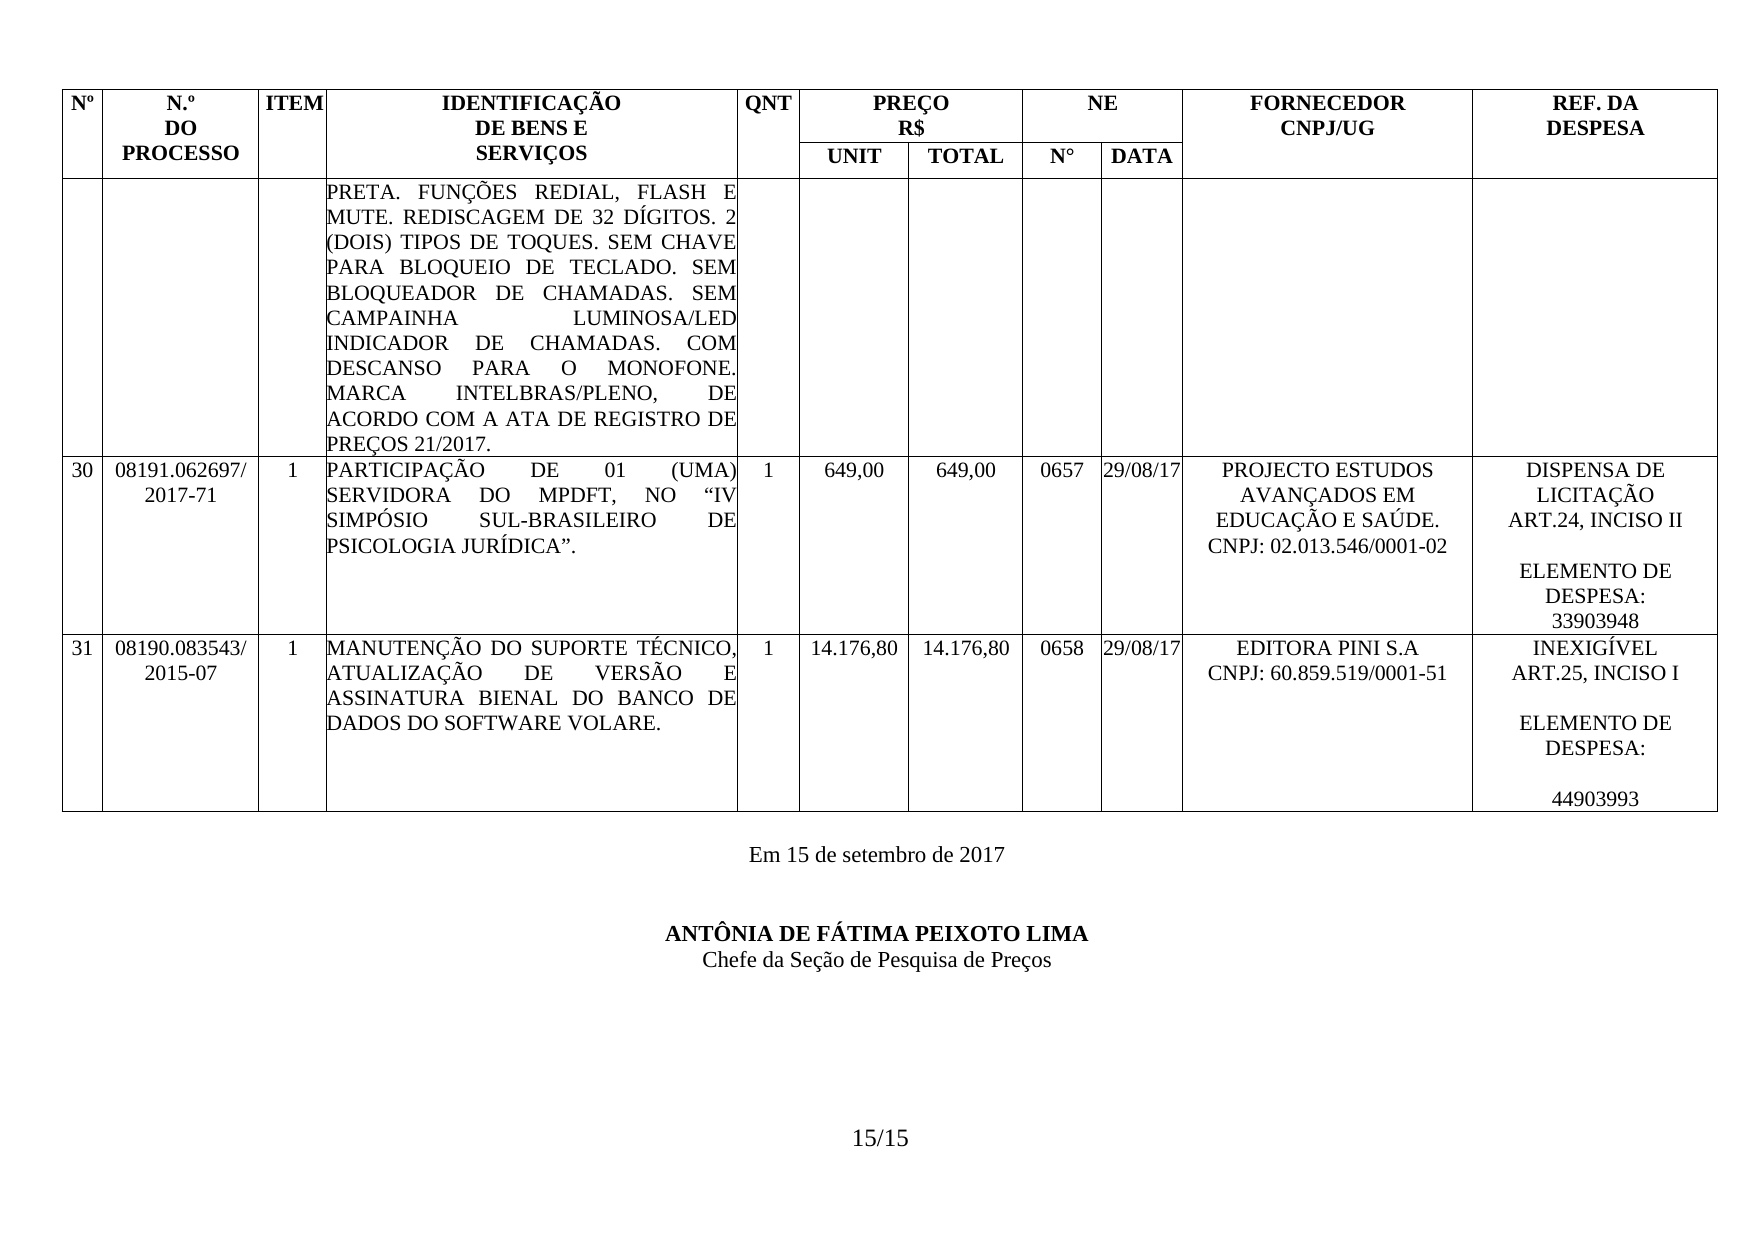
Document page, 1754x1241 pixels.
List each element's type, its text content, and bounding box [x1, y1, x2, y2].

table_header QNT [738, 90, 799, 178]
table_cell MANUTENÇÃO DO SUPORTE TÉCNICO, ATUALIZAÇÃO DE VERSÃO E ASSINATURA BIENAL DO BANCO DE DADOS DO SOFTWARE VOLARE. [327, 635, 737, 811]
table_cell 1 [259, 457, 326, 633]
table_cell [103, 179, 258, 456]
table_header ITEM [259, 90, 326, 178]
table_cell 1 [259, 635, 326, 811]
table_cell 0658 [1023, 635, 1101, 811]
table_cell PROJECTO ESTUDOS AVANÇADOS EM EDUCAÇÃO E SAÚDE. CNPJ: 02.013.546/0001-02 [1183, 457, 1472, 633]
table_header N.º DO PROCESSO [103, 90, 258, 178]
table_cell 14.176,80 [800, 635, 908, 811]
table_cell UNIT [800, 143, 908, 178]
table_cell [1183, 179, 1472, 456]
table_header IDENTIFICAÇÃO DE BENS E SERVIÇOS [327, 90, 737, 178]
table_cell [1102, 179, 1182, 456]
table_cell 31 [63, 635, 102, 811]
table_header NE [1023, 90, 1182, 142]
table_cell [1023, 179, 1101, 456]
table_cell [1473, 179, 1717, 456]
table_cell DATA [1102, 143, 1182, 178]
table_cell PRETA. FUNÇÕES REDIAL, FLASH E MUTE. REDISCAGEM DE 32 DÍGITOS. 2 (DOIS) TIPOS DE TOQUES. SEM CHAVE PARA BLOQUEIO DE TECLADO. SEM BLOQUEADOR DE CHAMADAS. SEM CAMPAINHA LUMINOSA/LED INDICADOR DE CHAMADAS. COM DESCANSO PARA O MONOFONE. MARCA INTELBRAS/PLENO, DE ACORDO COM A ATA DE REGISTRO DE PREÇOS 21/2017. [327, 179, 737, 456]
table_cell TOTAL [909, 143, 1022, 178]
table_cell DISPENSA DE LICITAÇÃO ART.24, INCISO II ELEMENTO DE DESPESA: 33903948 [1473, 457, 1717, 633]
table_header PREÇO R$ [800, 90, 1022, 142]
table_cell N° [1023, 143, 1101, 178]
table_cell EDITORA PINI S.A CNPJ: 60.859.519/0001-51 [1183, 635, 1472, 811]
table_cell 29/08/17 [1102, 457, 1182, 633]
table_cell [909, 179, 1022, 456]
table_cell INEXIGÍVEL ART.25, INCISO I ELEMENTO DE DESPESA: 44903993 [1473, 635, 1717, 811]
table_cell 1 [738, 635, 799, 811]
text Em 15 de setembro de 2017 [118, 841, 1636, 867]
table_cell 1 [738, 457, 799, 633]
text Chefe da Seção de Pesquisa de Preços [118, 946, 1636, 973]
table_cell [800, 179, 908, 456]
table_cell 649,00 [800, 457, 908, 633]
table_cell 08190.083543/ 2015-07 [103, 635, 258, 811]
table_cell [259, 179, 326, 456]
table_cell 29/08/17 [1102, 635, 1182, 811]
table_cell 08191.062697/ 2017-71 [103, 457, 258, 633]
table_cell 0657 [1023, 457, 1101, 633]
text ANTÔNIA DE FÁTIMA PEIXOTO LIMA [118, 920, 1636, 946]
table_header Nº [63, 90, 102, 178]
table_cell 30 [63, 457, 102, 633]
table_cell [63, 179, 102, 456]
table_cell [738, 179, 799, 456]
table_cell 14.176,80 [909, 635, 1022, 811]
table_cell PARTICIPAÇÃO DE 01 (UMA) SERVIDORA DO MPDFT, NO “IV SIMPÓSIO SUL-BRASILEIRO DE PSICOLOGIA JURÍDICA”. [327, 457, 737, 633]
table_header REF. DA DESPESA [1473, 90, 1717, 178]
table_cell 649,00 [909, 457, 1022, 633]
table_header FORNECEDOR CNPJ/UG [1183, 90, 1472, 178]
